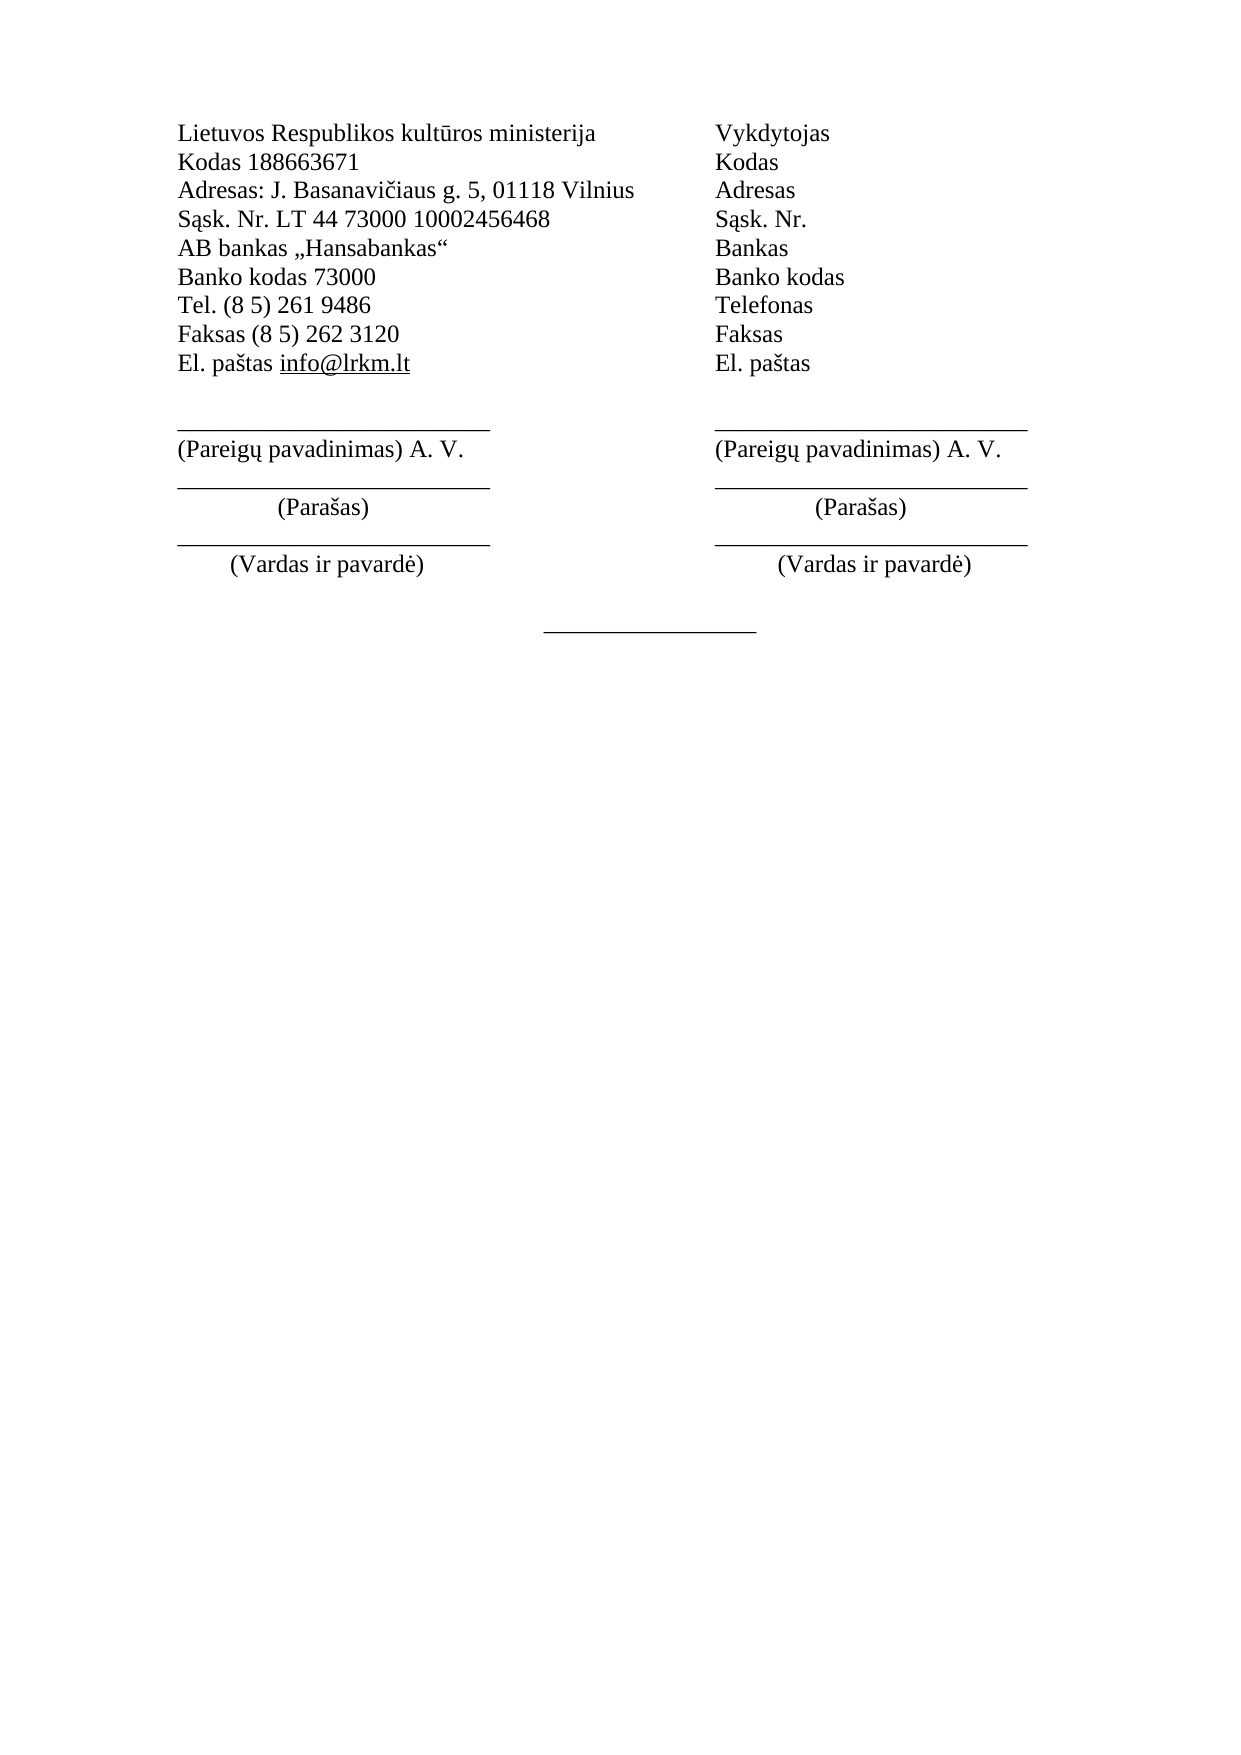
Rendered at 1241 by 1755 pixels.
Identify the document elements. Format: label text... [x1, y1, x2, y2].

text Tel. (8 5) 261 9486 Telefonas [177, 291, 1122, 319]
text Sąsk. Nr. LT 44 73000 10002456468 Sąsk. Nr. [177, 204, 1122, 233]
text (Parašas) (Parašas) [277, 492, 1122, 521]
text _________________________ _________________________ [177, 463, 1122, 492]
text Kodas 188663671 Kodas [177, 147, 1122, 176]
text (Vardas ir pavardė) (Vardas ir pavardė) [230, 549, 1122, 578]
text AB bankas „Hansabankas“ Bankas [177, 233, 1122, 262]
text Lietuvos Respublikos kultūros ministerija Vykdytojas [177, 118, 1122, 147]
text Faksas (8 5) 262 3120 Faksas [177, 319, 1122, 348]
text Adresas: J. Basanavičiaus g. 5, 01118 Vilnius Adresas [177, 176, 1122, 204]
text Banko kodas 73000 Banko kodas [177, 262, 1122, 291]
text (Pareigų pavadinimas) A. V. (Pareigų pavadinimas) A. V. [177, 434, 1122, 463]
text El. paštas info@lrkm.lt El. paštas [177, 348, 1122, 377]
text _________________________ _________________________ [177, 406, 1122, 434]
text _________________________ _________________________ [177, 521, 1122, 549]
text _________________ [177, 607, 1122, 636]
